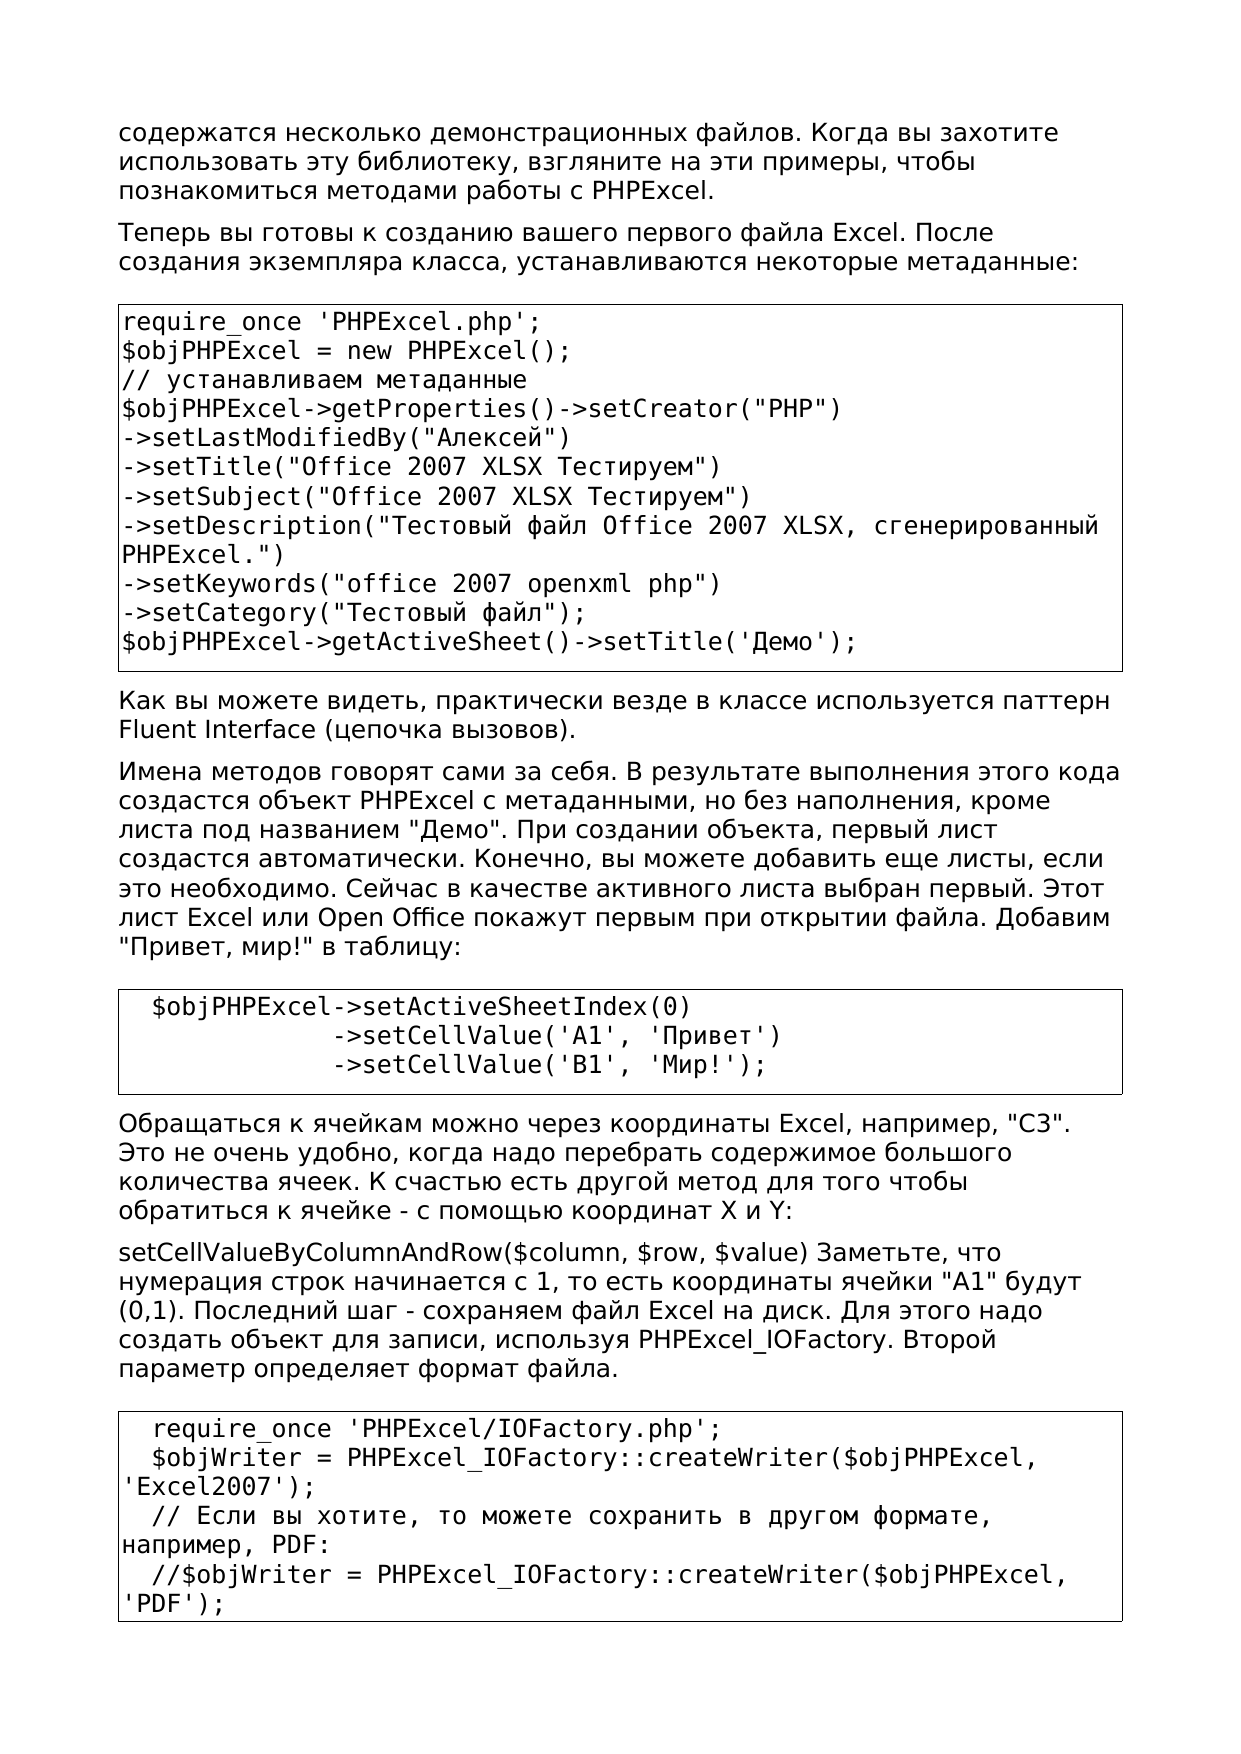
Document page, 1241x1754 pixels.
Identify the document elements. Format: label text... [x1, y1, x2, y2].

text Обращаться к ячейкам можно через координаты Excel, например, "С3". Это не очень удобно, когда надо перебрать содержимое большого количества ячеек. К счастью есть другой метод для того чтобы обратиться к ячейке - с помощью координат X и Y: [118, 1109, 1122, 1225]
text Как вы можете видеть, практически везде в классе используется паттерн Fluent Interface (цепочка вызовов). [118, 686, 1122, 745]
table_header require_once 'PHPExcel.php'; $objPHPExcel = new PHPExcel(); // устанавливаем метаданные $objPHPExcel->getProperties()->setCreator("PHP") ->setLastModifiedBy("Алексей") ->setTitle("Office 2007 XLSX Тестируем") ->setSubject("Office 2007 XLSX Тестируем") ->setDescription("Тестовый файл Office 2007 XLSX, сгенерированный PHPExcel.") ->setKeywords("office 2007 openxml php") ->setCategory("Тестовый файл"); $objPHPExcel->getActiveSheet()->setTitle('Демо'); [119, 305, 1122, 671]
text setCellValueByColumnAndRow($column, $row, $value) Заметьте, что нумерация строк начинается с 1, то есть координаты ячейки "A1" будут (0,1). Последний шаг - сохраняем файл Excel на диск. Для этого надо создать объект для записи, используя PHPExcel_IOFactory. Второй параметр определяет формат файла. [118, 1238, 1122, 1384]
text Имена методов говорят сами за себя. В результате выполнения этого кода создастся объект PHPExcel c метаданными, но без наполнения, кроме листа под названием "Демо". При создании объекта, первый лист создастся автоматически. Конечно, вы можете добавить еще листы, если это необходимо. Сейчас в качестве активного листа выбран первый. Этот лист Excel или Open Office покажут первым при открытии файла. Добавим "Привет, мир!" в таблицу: [118, 757, 1122, 961]
table_header $objPHPExcel->setActiveSheetIndex(0) ->setCellValue('A1', 'Привет') ->setCellValue('B1', 'Мир!'); [119, 990, 1122, 1094]
text Теперь вы готовы к созданию вашего первого файла Excel. После создания экземпляра класса, устанавливаются некоторые метаданные: [118, 218, 1122, 276]
text содержатся несколько демонстрационных файлов. Когда вы захотите использовать эту библиотеку, взгляните на эти примеры, чтобы познакомиться методами работы с PHPExcel. [118, 118, 1122, 206]
table_header require_once 'PHPExcel/IOFactory.php'; $objWriter = PHPExcel_IOFactory::createWriter($objPHPExcel, 'Excel2007'); // Если вы хотите, то можете сохранить в другом формате, например, PDF: //$objWriter = PHPExcel_IOFactory::createWriter($objPHPExcel, 'PDF'); [119, 1412, 1122, 1621]
